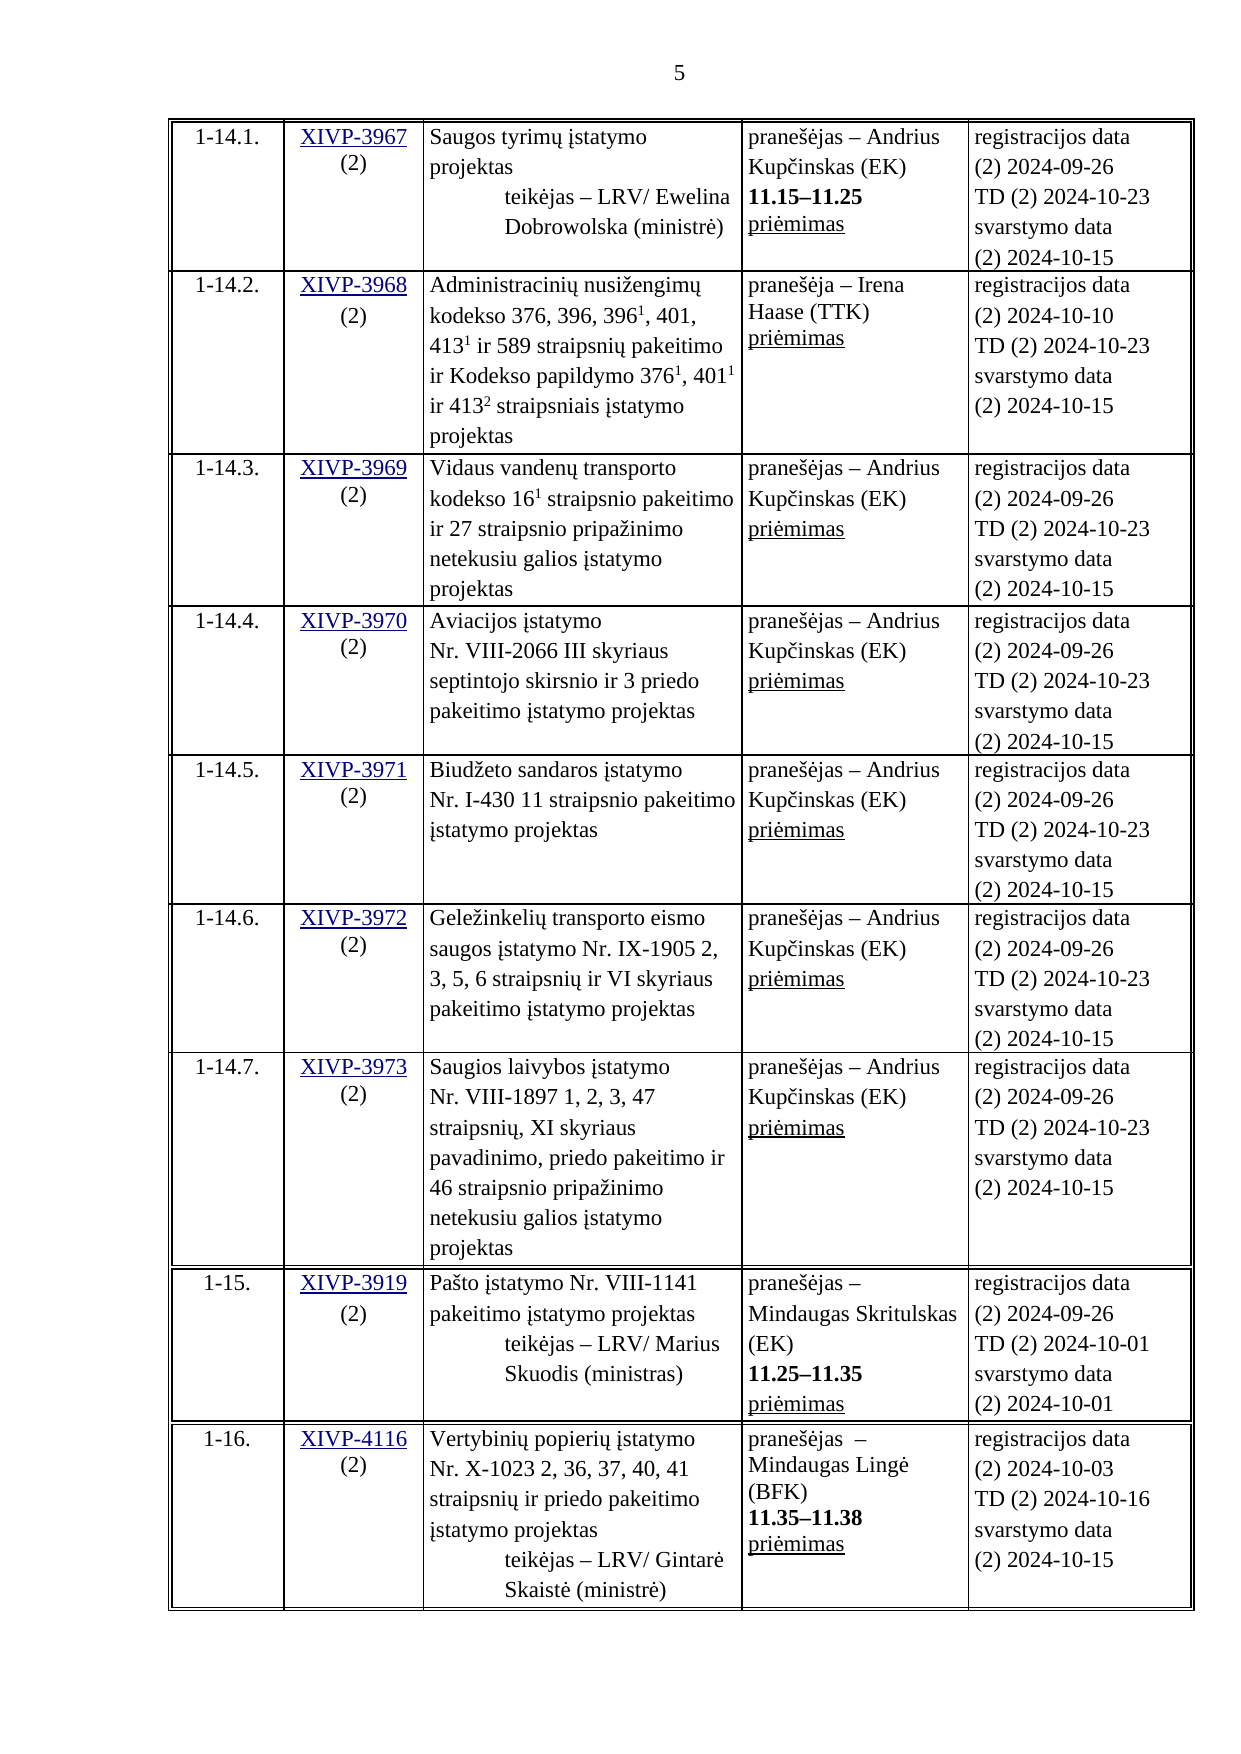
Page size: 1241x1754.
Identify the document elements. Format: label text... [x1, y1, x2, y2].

table_cell 1-14.4. [173, 607, 283, 754]
table_cell Aviacijos įstatymo Nr. VIII-2066 III skyriaus septintojo skirsnio ir 3 priedo pakeitimo įstatymo projektas [424, 607, 741, 754]
table_cell pranešėja – Irena Haase (TTK) priėmimas [743, 272, 968, 453]
table_cell Saugos tyrimų įstatymo projektas teikėjas – LRV/ Ewelina Dobrowolska (ministrė) [424, 123, 741, 270]
table_cell registracijos data (2) 2024-09-26 TD (2) 2024-10-23 svarstymo data (2) 2024-10-15 [969, 123, 1190, 270]
table_cell Vertybinių popierių įstatymo Nr. X-1023 2, 36, 37, 40, 41 straipsnių ir priedo pakeitimo įstatymo projektas teikėjas – LRV/ Gintarė Skaistė (ministrė) [424, 1425, 741, 1606]
table_cell pranešėjas – Andrius Kupčinskas (EK) priėmimas [743, 756, 968, 903]
table_cell registracijos data (2) 2024-09-26 TD (2) 2024-10-23 svarstymo data (2) 2024-10-15 [969, 607, 1190, 754]
table_cell [1195, 1420, 1240, 1606]
table_cell registracijos data (2) 2024-09-26 TD (2) 2024-10-23 svarstymo data (2) 2024-10-15 [969, 905, 1190, 1052]
table_cell pranešėjas – Andrius Kupčinskas (EK) priėmimas [743, 455, 968, 605]
table_cell [1195, 1052, 1240, 1265]
table_cell XIVP-3970 (2) [285, 607, 423, 754]
table_cell XIVP-3972 (2) [285, 905, 423, 1052]
table_cell [1195, 1265, 1240, 1420]
table_cell pranešėjas – Andrius Kupčinskas (EK) priėmimas [743, 1053, 968, 1265]
table_cell XIVP-3968 (2) [285, 272, 423, 453]
table_cell registracijos data (2) 2024-09-26 TD (2) 2024-10-23 svarstymo data (2) 2024-10-15 [969, 455, 1190, 605]
table_cell XIVP-3973 (2) [285, 1053, 423, 1265]
table_cell [1195, 605, 1240, 754]
table_cell XIVP-3971 (2) [285, 756, 423, 903]
table_cell Pašto įstatymo Nr. VIII-1141 pakeitimo įstatymo projektas teikėjas – LRV/ Marius Skuodis (ministras) [424, 1270, 741, 1420]
table_cell XIVP-3967 (2) [285, 123, 423, 270]
table_cell registracijos data (2) 2024-09-26 TD (2) 2024-10-23 svarstymo data (2) 2024-10-15 [969, 756, 1190, 903]
table_cell [1195, 754, 1240, 903]
table_cell 1-14.1. [173, 123, 283, 270]
table_cell 1-14.2. [173, 272, 283, 453]
table_cell [1195, 118, 1240, 270]
table_cell [1195, 270, 1240, 453]
table_cell Geležinkelių transporto eismo saugos įstatymo Nr. IX-1905 2, 3, 5, 6 straipsnių ir VI skyriaus pakeitimo įstatymo projektas [424, 905, 741, 1052]
table_cell [1195, 903, 1240, 1052]
table_cell 1-16. [173, 1425, 283, 1606]
table_cell Biudžeto sandaros įstatymo Nr. I-430 11 straipsnio pakeitimo įstatymo projektas [424, 756, 741, 903]
table_cell registracijos data (2) 2024-09-26 TD (2) 2024-10-01 svarstymo data (2) 2024-10-01 [969, 1270, 1190, 1420]
table_cell registracijos data (2) 2024-10-10 TD (2) 2024-10-23 svarstymo data (2) 2024-10-15 [969, 272, 1190, 453]
table_cell XIVP-3919 (2) [285, 1270, 423, 1420]
table_cell XIVP-3969 (2) [285, 455, 423, 605]
table_cell pranešėjas – Mindaugas Lingė (BFK) 11.35–11.38 priėmimas [743, 1425, 968, 1606]
table_cell 1-15. [173, 1270, 283, 1420]
table_cell registracijos data (2) 2024-10-03 TD (2) 2024-10-16 svarstymo data (2) 2024-10-15 [969, 1425, 1190, 1606]
table_cell pranešėjas – Mindaugas Skritulskas (EK) 11.25–11.35 priėmimas [743, 1270, 968, 1420]
table_cell Saugios laivybos įstatymo Nr. VIII-1897 1, 2, 3, 47 straipsnių, XI skyriaus pavadinimo, priedo pakeitimo ir 46 straipsnio pripažinimo netekusiu galios įstatymo projektas [424, 1053, 741, 1265]
table_cell [1195, 453, 1240, 605]
table_cell pranešėjas – Andrius Kupčinskas (EK) 11.15–11.25 priėmimas [743, 123, 968, 270]
table_cell pranešėjas – Andrius Kupčinskas (EK) priėmimas [743, 607, 968, 754]
table_cell registracijos data (2) 2024-09-26 TD (2) 2024-10-23 svarstymo data (2) 2024-10-15 [969, 1053, 1190, 1265]
table_cell 1-14.3. [173, 455, 283, 605]
table_cell Vidaus vandenų transporto kodekso 161 straipsnio pakeitimo ir 27 straipsnio pripažinimo netekusiu galios įstatymo projektas [424, 455, 741, 605]
table_cell 1-14.5. [173, 756, 283, 903]
table_cell 1-14.7. [173, 1053, 283, 1265]
table_cell XIVP-4116 (2) [285, 1425, 423, 1606]
table_cell 1-14.6. [173, 905, 283, 1052]
table_cell Administracinių nusižengimų kodekso 376, 396, 3961, 401, 4131 ir 589 straipsnių pakeitimo ir Kodekso papildymo 3761, 4011 ir 4132 straipsniais įstatymo projektas [424, 272, 741, 453]
table_cell pranešėjas – Andrius Kupčinskas (EK) priėmimas [743, 905, 968, 1052]
